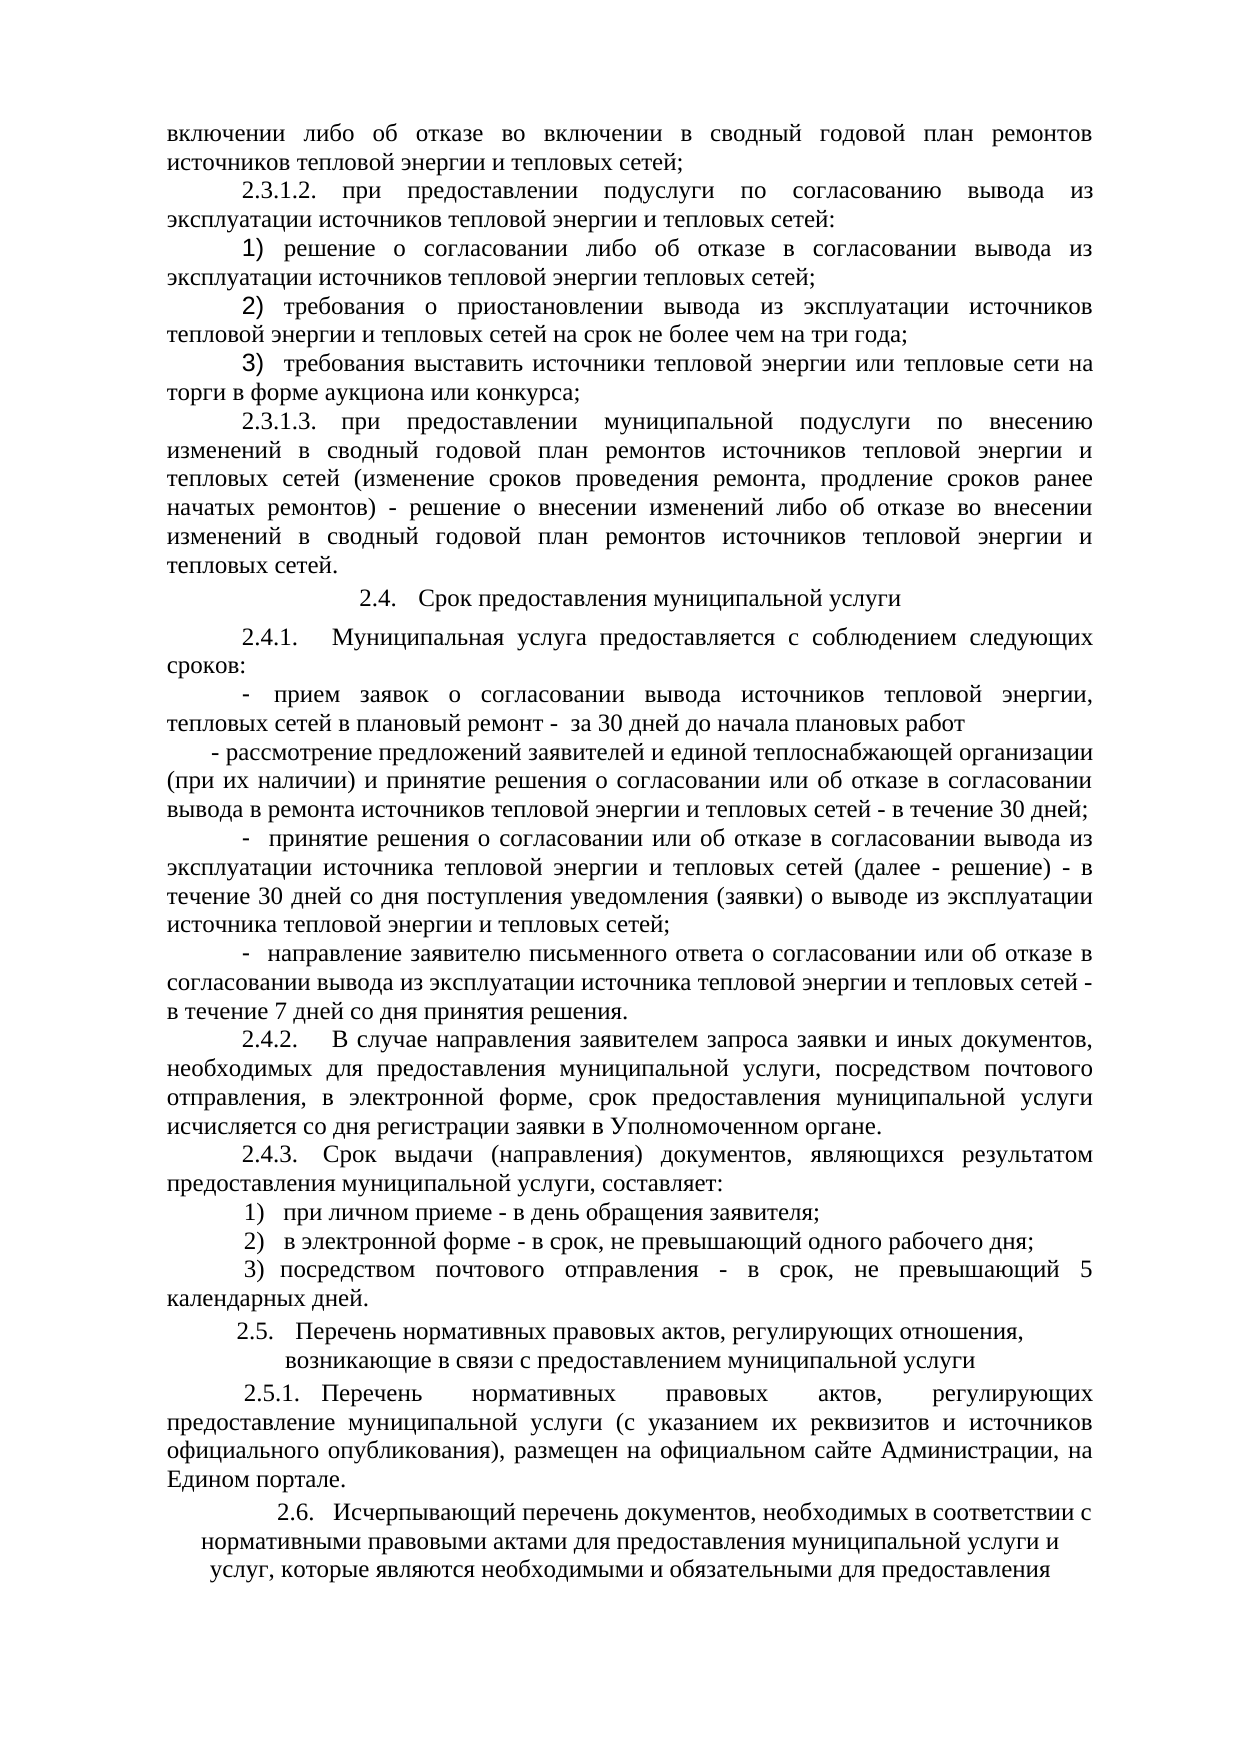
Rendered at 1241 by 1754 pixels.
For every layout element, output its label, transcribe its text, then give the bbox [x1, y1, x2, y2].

list требования о приостановлении вывода из эксплуатации источников тепловой энергии и тепловых сетей на срок не более чем на три года; [167, 291, 1094, 348]
list при личном приеме - в день обращения заявителя; [167, 1197, 1094, 1226]
list при предоставлении подуслуги по согласованию вывода из эксплуатации источников тепловой энергии и тепловых сетей: [167, 176, 1094, 233]
list направление заявителю письменного ответа о согласовании или об отказе в согласовании вывода из эксплуатации источника тепловой энергии и тепловых сетей - в течение 7 дней со дня принятия решения. [167, 938, 1094, 1024]
list Перечень нормативных правовых актов, регулирующих отношения, возникающие в связи с предоставлением муниципальной услуги [167, 1316, 1094, 1374]
list при предоставлении муниципальной подуслуги по внесению изменений в сводный годовой план ремонтов источников тепловой энергии и тепловых сетей (изменение сроков проведения ремонта, продление сроков ранее начатых ремонтов) - решение о внесении изменений либо об отказе во внесении изменений в сводный годовой план ремонтов источников тепловой энергии и тепловых сетей. [167, 406, 1094, 578]
list посредством почтового отправления - в срок, не превышающий 5 календарных дней. [167, 1254, 1094, 1312]
list Исчерпывающий перечень документов, необходимых в соответствии с нормативными правовыми актами для предоставления муниципальной услуги и услуг, которые являются необходимыми и обязательными для предоставления [167, 1497, 1094, 1583]
list прием заявок о согласовании вывода источников тепловой энергии, тепловых сетей в плановый ремонт - за 30 дней до начала плановых работ [167, 679, 1094, 737]
list Перечень нормативных правовых актов, регулирующих предоставление муниципальной услуги (с указанием их реквизитов и источников официального опубликования), размещен на официальном сайте Администрации, на Едином портале. [167, 1378, 1094, 1493]
list Муниципальная услуга предоставляется с соблюдением следующих сроков: [167, 622, 1094, 679]
list - рассмотрение предложений заявителей и единой теплоснабжающей организации (при их наличии) и принятие решения о согласовании или об отказе в согласовании вывода в ремонта источников тепловой энергии и тепловых сетей - в течение 30 дней; [167, 737, 1094, 823]
list в электронной форме - в срок, не превышающий одного рабочего дня; [167, 1226, 1094, 1254]
list Срок предоставления муниципальной услуги [167, 583, 1094, 611]
list решение о согласовании либо об отказе в согласовании вывода из эксплуатации источников тепловой энергии тепловых сетей; [167, 233, 1094, 291]
list принятие решения о согласовании или об отказе в согласовании вывода из эксплуатации источника тепловой энергии и тепловых сетей (далее - решение) - в течение 30 дней со дня поступления уведомления (заявки) о выводе из эксплуатации источника тепловой энергии и тепловых сетей; [167, 823, 1094, 938]
list Срок выдачи (направления) документов, являющихся результатом предоставления муниципальной услуги, составляет: [167, 1139, 1094, 1197]
list включении либо об отказе во включении в сводный годовой план ремонтов источников тепловой энергии и тепловых сетей; [167, 118, 1094, 176]
list требования выставить источники тепловой энергии или тепловые сети на торги в форме аукциона или конкурса; [167, 348, 1094, 406]
list В случае направления заявителем запроса заявки и иных документов, необходимых для предоставления муниципальной услуги, посредством почтового отправления, в электронной форме, срок предоставления муниципальной услуги исчисляется со дня регистрации заявки в Уполномоченном органе. [167, 1024, 1094, 1139]
